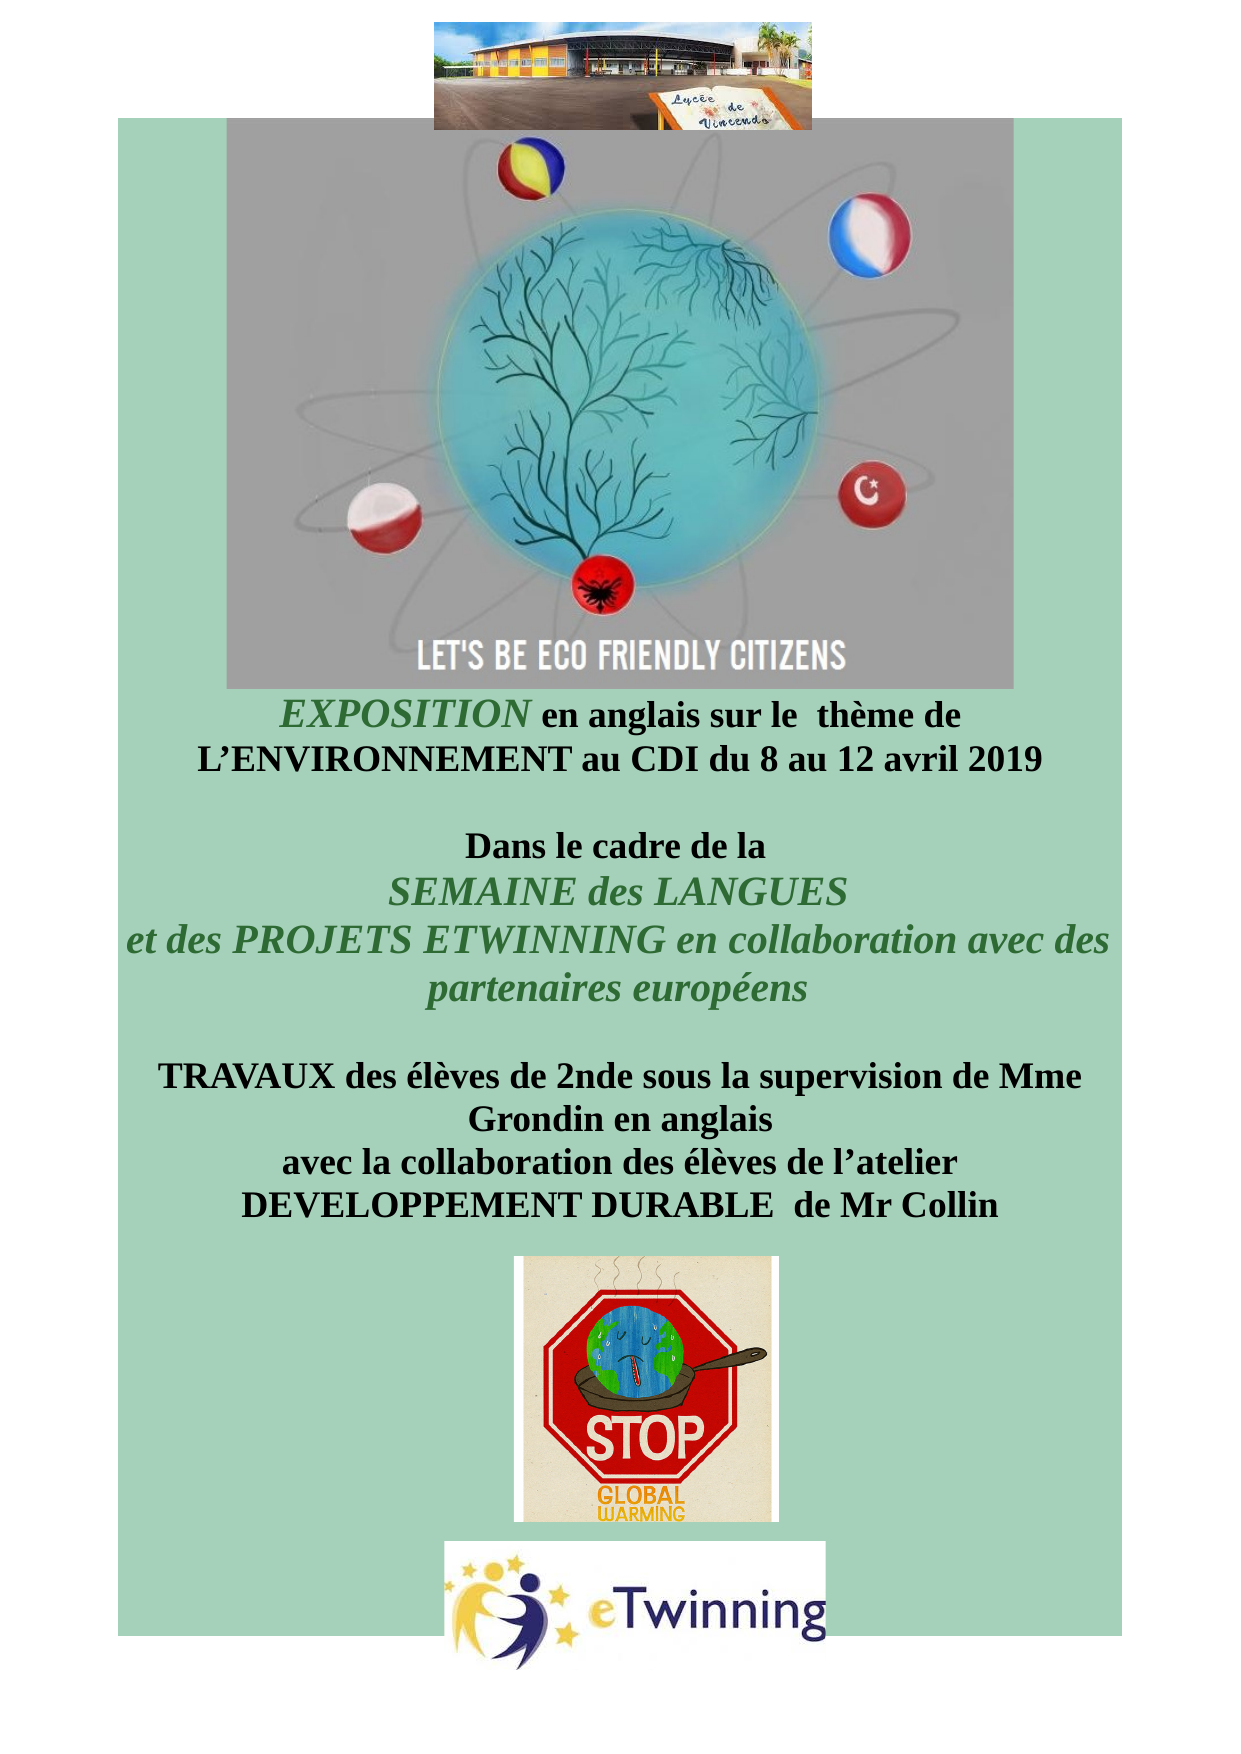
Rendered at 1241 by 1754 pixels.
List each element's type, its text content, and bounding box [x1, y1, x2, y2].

picture [513, 1256, 779, 1522]
text et des PROJETS ETWINNING en collaboration avec des partenaires européens [118, 914, 1122, 1010]
text Dans le cadre de la [118, 823, 1122, 866]
text TRAVAUX des élèves de 2nde sous la supervision de Mme Grondin en anglais [118, 1053, 1122, 1139]
picture [444, 1541, 826, 1670]
text EXPOSITION en anglais sur le thème de L’ENVIRONNEMENT au CDI du 8 au 12 avril 2019 [118, 118, 1122, 780]
text avec la collaboration des élèves de l’atelier DEVELOPPEMENT DURABLE de Mr Collin [118, 1139, 1122, 1226]
picture [226, 22, 1014, 689]
text SEMAINE des LANGUES [118, 866, 1122, 914]
